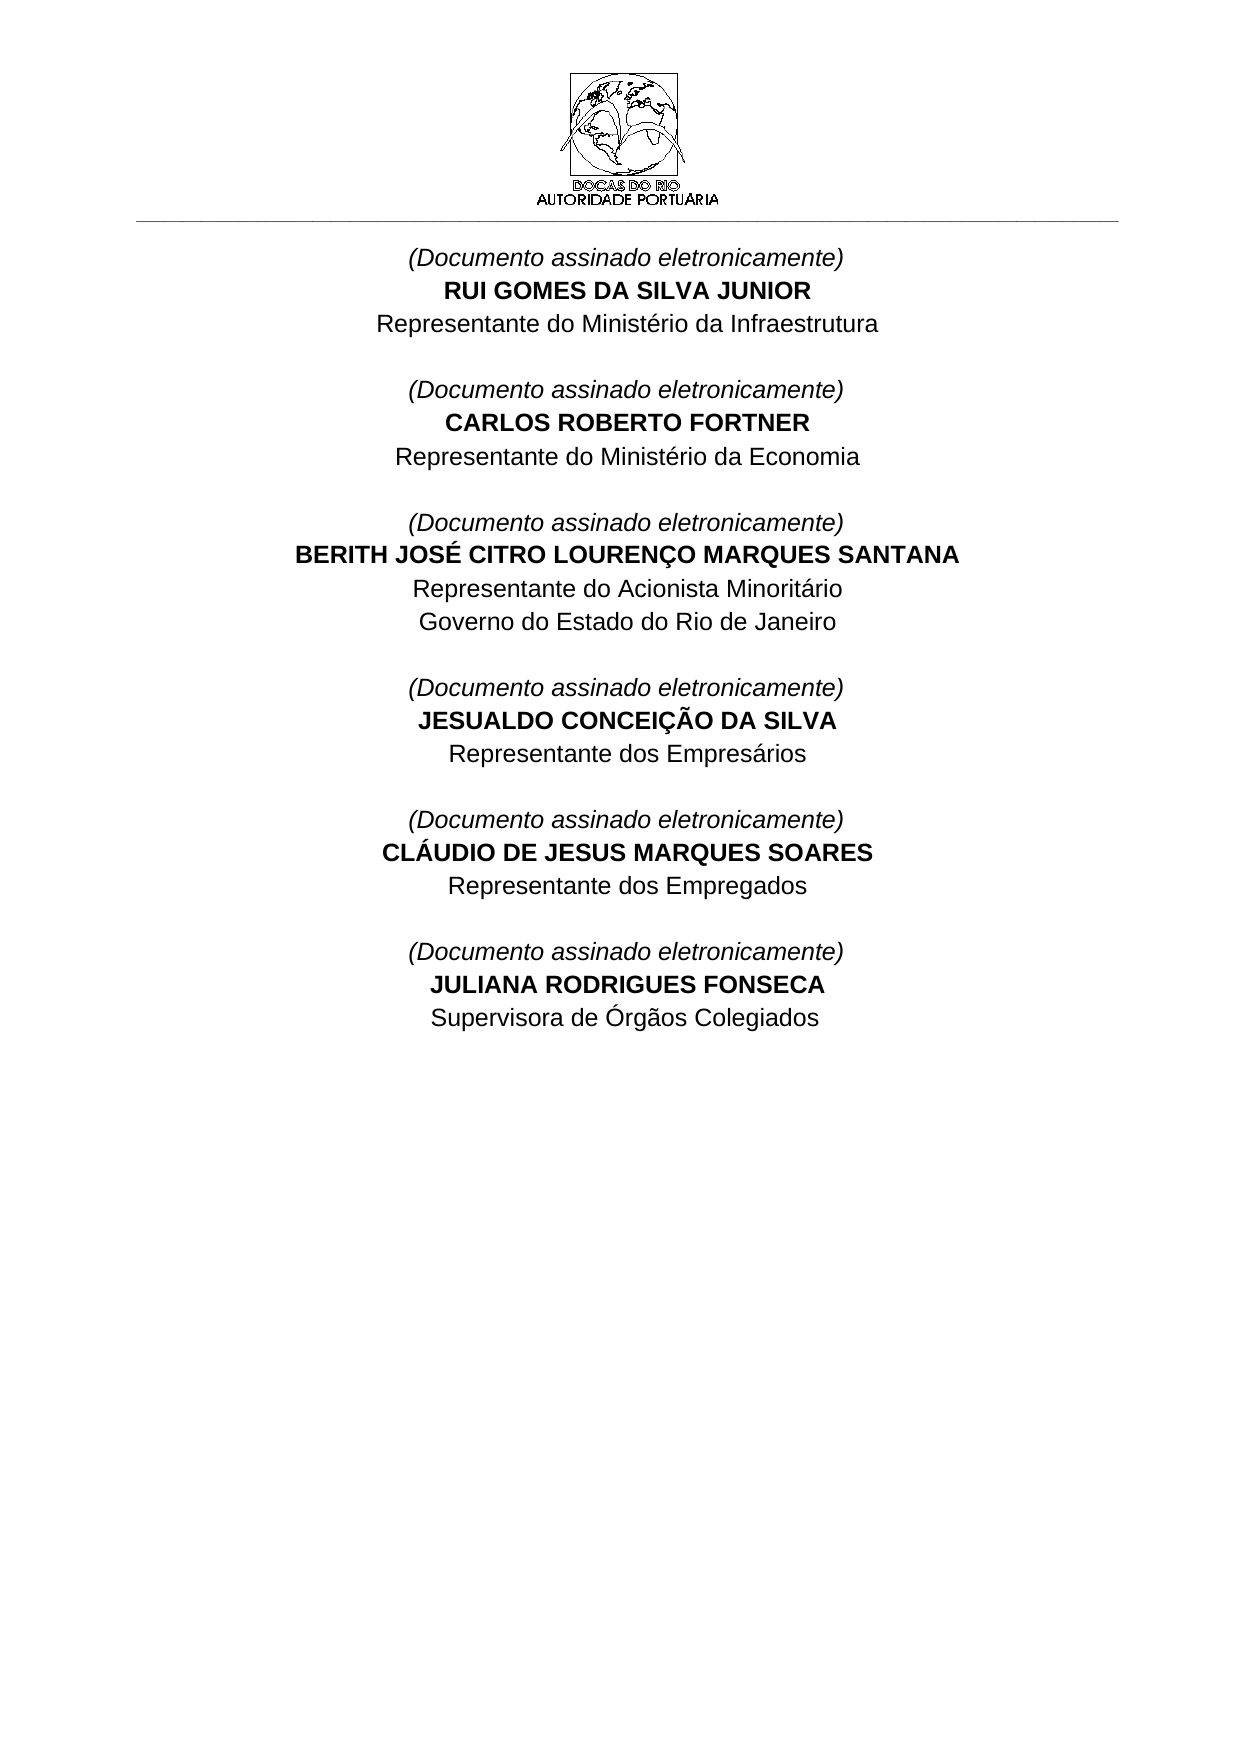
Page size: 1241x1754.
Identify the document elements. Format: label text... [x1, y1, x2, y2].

text Representante do Acionista Minoritário [133, 573, 1122, 602]
text BERITH JOSÉ CITRO LOURENÇO MARQUES SANTANA [133, 541, 1122, 569]
text (Documento assinado eletronicamente) [133, 507, 1122, 536]
text Representante do Ministério da Economia [133, 441, 1122, 470]
text Governo do Estado do Rio de Janeiro [133, 607, 1122, 635]
text RUI GOMES DA SILVA JUNIOR [133, 276, 1122, 305]
text JULIANA RODRIGUES FONSECA [133, 970, 1122, 998]
text CARLOS ROBERTO FORTNER [133, 408, 1122, 437]
text JESUALDO CONCEIÇÃO DA SILVA [133, 706, 1122, 734]
text (Documento assinado eletronicamente) [133, 375, 1122, 404]
text (Documento assinado eletronicamente) [133, 805, 1122, 833]
text Representante do Ministério da Infraestrutura [133, 309, 1122, 338]
text (Documento assinado eletronicamente) [133, 243, 1122, 272]
text (Documento assinado eletronicamente) [133, 673, 1122, 701]
text CLÁUDIO DE JESUS MARQUES SOARES [133, 838, 1122, 866]
text Representante dos Empresários [133, 739, 1122, 767]
text (Documento assinado eletronicamente) [133, 937, 1122, 966]
text Representante dos Empregados [133, 871, 1122, 899]
text Supervisora de Órgãos Colegiados [133, 1003, 1117, 1032]
